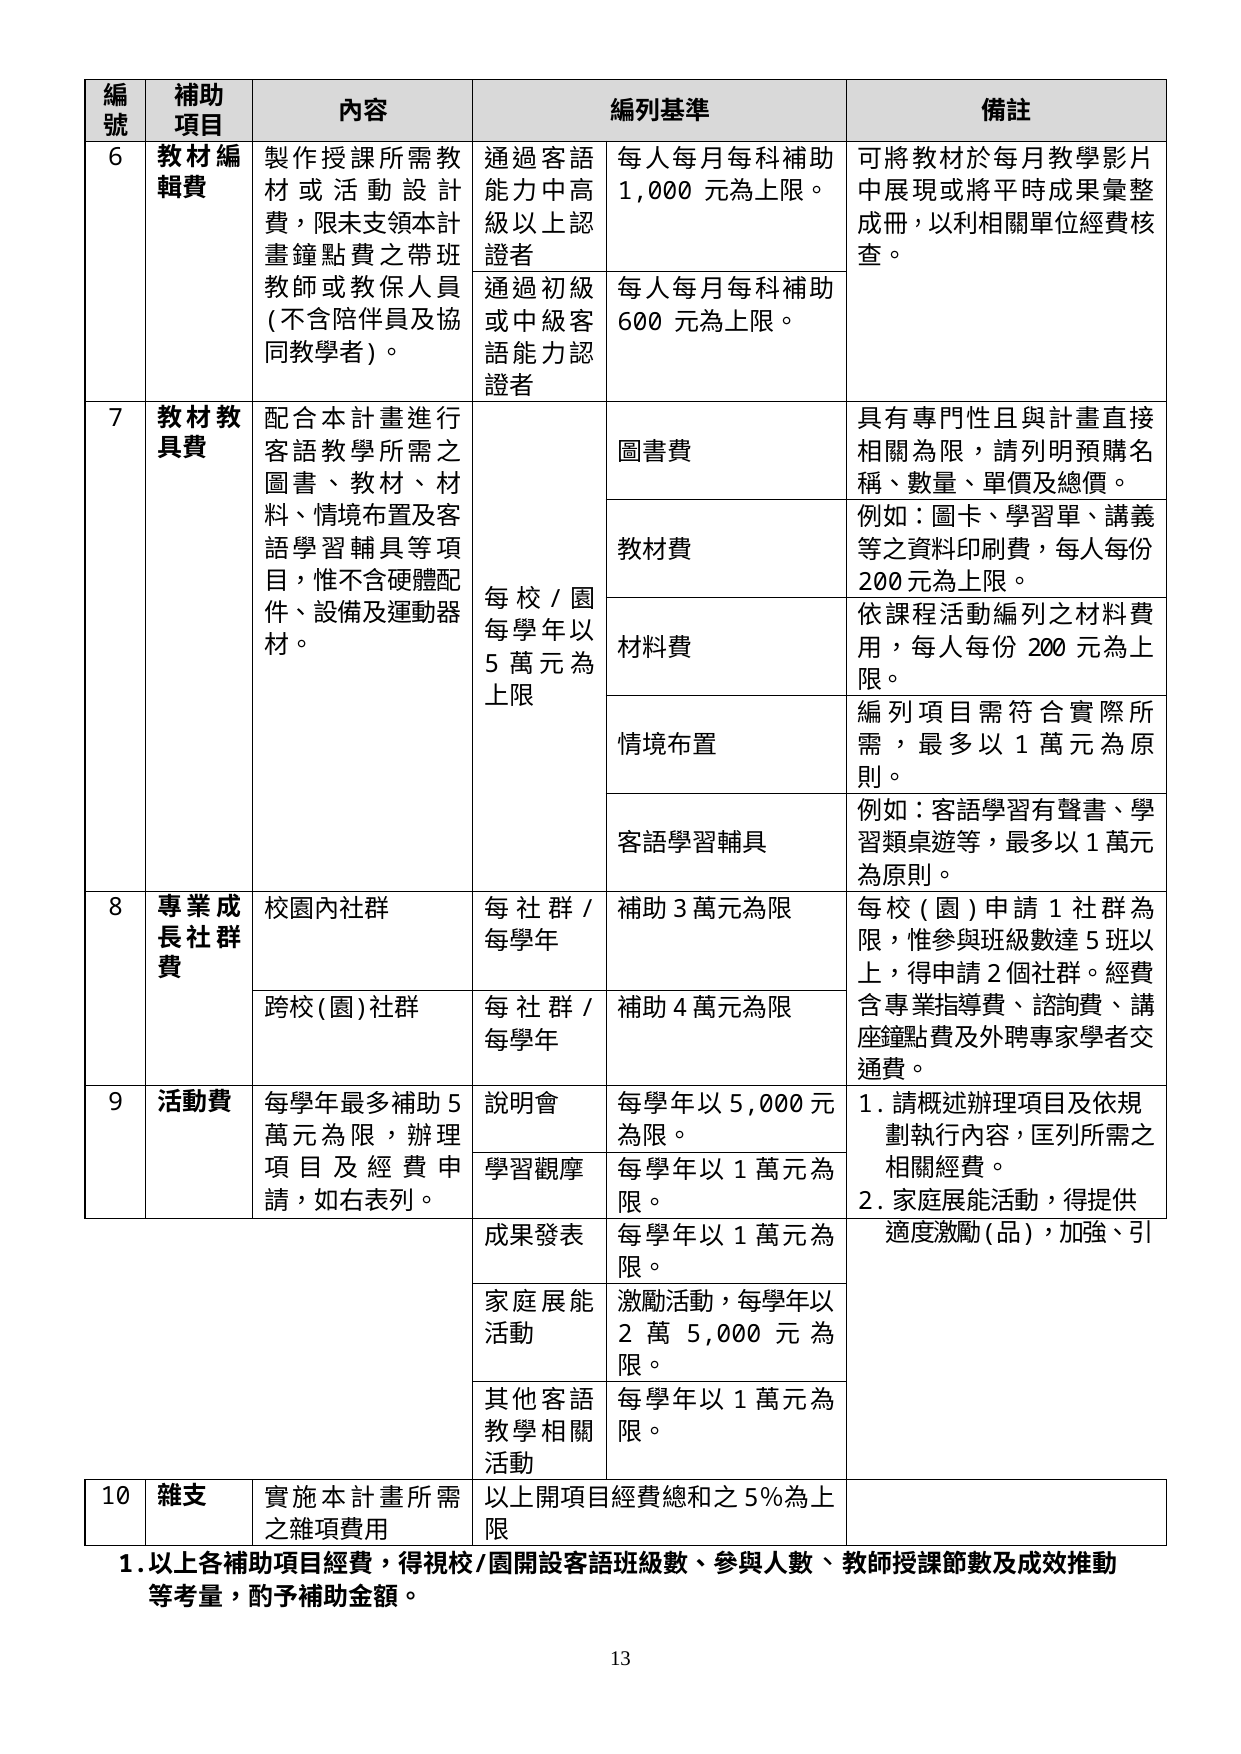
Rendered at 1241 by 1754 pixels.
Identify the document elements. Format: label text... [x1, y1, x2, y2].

table_cell 教材教具費 [146, 402, 252, 891]
table_cell 補助3萬元為限 [607, 892, 846, 990]
table_cell 成果發表 [473, 1219, 606, 1283]
table_cell 編列項目需符合實際所需，最多以1萬元為原則。 [847, 696, 1166, 793]
table_header 內容 [253, 80, 472, 141]
table_cell 教材費 [607, 500, 846, 597]
table_header 備註 [847, 80, 1166, 141]
text 等考量，酌予補助金額。 [118, 1579, 1122, 1612]
table_cell 跨校(園)社群 [253, 991, 472, 1085]
table_header 補助 項目 [146, 80, 252, 141]
table_cell 例如：圖卡、學習單、講義等之資料印刷費，每人每份200元為上限。 [847, 500, 1166, 597]
table_cell 每學年以1萬元為限。 [607, 1153, 846, 1218]
table_cell 其他客語教學相關活動 [473, 1382, 606, 1479]
table_cell 補助4萬元為限 [607, 991, 846, 1085]
table_cell 10 [86, 1480, 145, 1545]
table_cell 9 [86, 1086, 145, 1218]
table_cell 7 [86, 402, 145, 891]
table_cell 每人每月每科補助600 元為上限。 [607, 272, 846, 401]
table_cell 每社群/每學年 [473, 991, 606, 1085]
table_cell 活動費 [146, 1086, 252, 1218]
table_cell 6 [86, 142, 145, 401]
table_cell 客語學習輔具 [607, 794, 846, 891]
table_cell 8 [86, 892, 145, 1085]
table_cell 家庭展能活動 [473, 1284, 606, 1381]
table_cell 配合本計畫進行客語教學所需之圖書、教材、材料、情境布置及客語學習輔具等項目，惟不含硬體配件、設備及運動器材。 [253, 402, 472, 891]
table_cell 專業成長社群費 [146, 892, 252, 1085]
table_cell 說明會 [473, 1086, 606, 1152]
table_cell 教材編輯費 [146, 142, 252, 401]
table_cell 每學年以1萬元為限。 [607, 1382, 846, 1479]
table_cell 每學年最多補助5萬元為限，辦理項目及經費申請，如右表列。 [253, 1086, 472, 1218]
table_cell 請概述辦理項目及依規劃執行內容，匡列所需之相關經費。 家庭展能活動，得提供適度激勵(品)，加強、引導和維持家庭客語學習及努力行為的投入。 每項活動之餐飲點心費最多以1,000元為限，且不含植物盆栽、氣球拱門等之購買或租用費。 [847, 1086, 1166, 1218]
text 1.以上各補助項目經費，得視校/園開設客語班級數、參與人數、教師授課節數及成效推動 [118, 1546, 1122, 1579]
table_cell [847, 1480, 1166, 1545]
table_cell 每學年以1萬元為限。 [607, 1219, 846, 1283]
table_cell 製作授課所需教材或活動設計費，限未支領本計畫鐘點費之帶班教師或教保人員(不含陪伴員及協同教學者)。 [253, 142, 472, 401]
table_cell 通過客語能力中高級以上認證者 [473, 142, 606, 271]
table_cell 依課程活動編列之材料費用，每人每份200元為上限。 [847, 598, 1166, 695]
table_cell 具有專門性且與計畫直接相關為限，請列明預購名稱、數量、單價及總價。 [847, 402, 1166, 499]
table_header 編列基準 [473, 80, 846, 141]
table_cell 例如：客語學習有聲書、學習類桌遊等，最多以1萬元為原則。 [847, 794, 1166, 891]
table_cell 每校/園每學年以5萬元為上限 [473, 402, 606, 891]
table_cell 實施本計畫所需之雜項費用 [253, 1480, 472, 1545]
table_cell 雜支 [146, 1480, 252, 1545]
table_cell 可將教材於每月教學影片中展現或將平時成果彙整成冊，以利相關單位經費核查。 [847, 142, 1166, 401]
table_cell 每校(園)申請1社群為限，惟參與班級數達5班以上，得申請2個社群。經費含專業指導費、諮詢費、講座鐘點費及外聘專家學者交通費。 [847, 892, 1166, 1085]
table_cell 每人每月每科補助1,000 元為上限。 [607, 142, 846, 271]
table_cell 圖書費 [607, 402, 846, 499]
table_cell 每學年以5,000元為限。 [607, 1086, 846, 1152]
table_cell 以上開項目經費總和之5％為上限 [473, 1480, 846, 1545]
table_cell 激勵活動，每學年以2萬5,000元為限。 [607, 1284, 846, 1381]
table_cell 每社群/每學年 [473, 892, 606, 990]
table_header 編號 [86, 80, 145, 141]
table_cell 情境布置 [607, 696, 846, 793]
table_cell 校園內社群 [253, 892, 472, 990]
table_cell 學習觀摩 [473, 1153, 606, 1218]
table_cell 材料費 [607, 598, 846, 695]
table_cell 通過初級或中級客語能力認證者 [473, 272, 606, 401]
